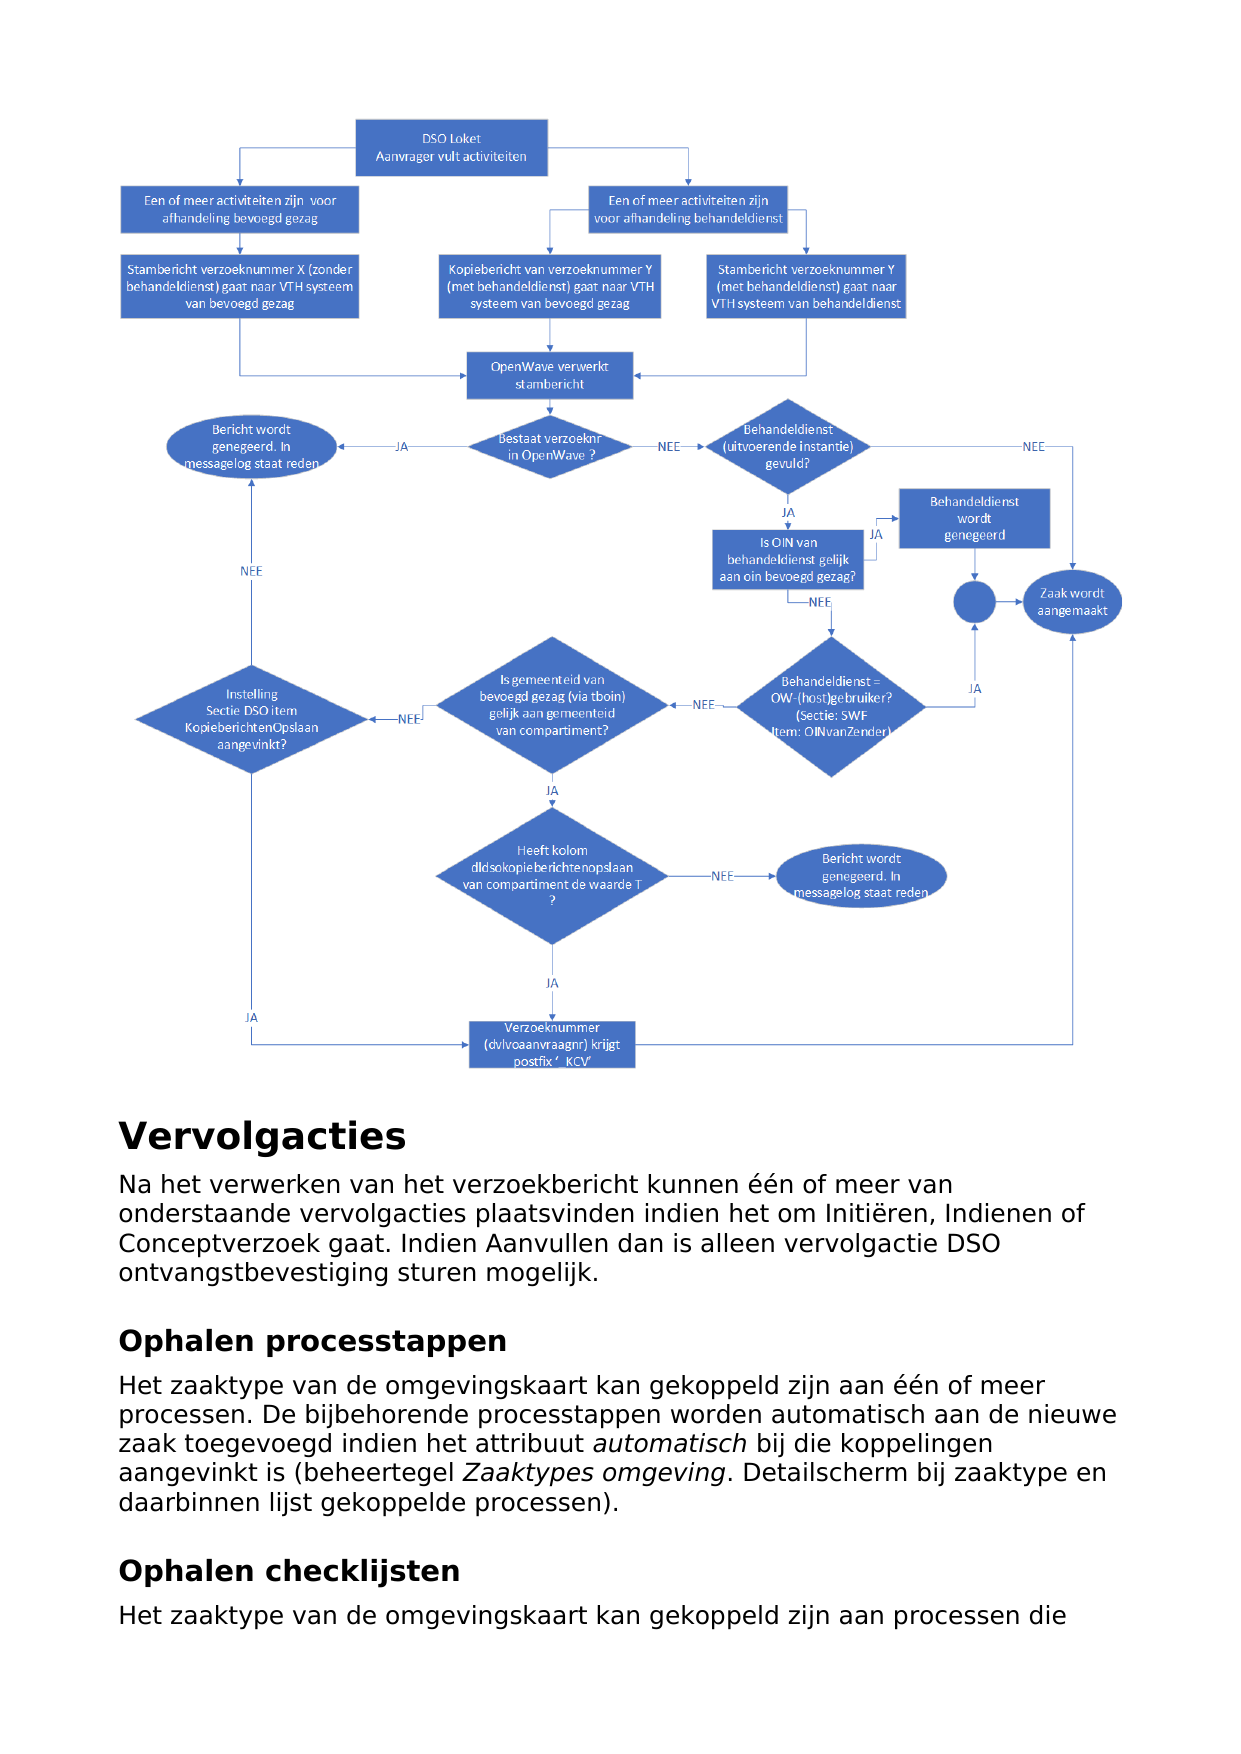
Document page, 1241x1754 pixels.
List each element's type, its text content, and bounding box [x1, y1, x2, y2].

text Het zaaktype van de omgevingskaart kan gekoppeld zijn aan één of meer processen. De bijbehorende processtappen worden automatisch aan de nieuwe zaak toegevoegd indien het attribuut automatisch bij die koppelingen aangevinkt is (beheertegel Zaaktypes omgeving. Detailscherm bij zaaktype en daarbinnen lijst gekoppelde processen). [118, 1371, 1122, 1517]
subtitle Vervolgacties [118, 1114, 1122, 1158]
text Na het verwerken van het verzoekbericht kunnen één of meer van onderstaande vervolgacties plaatsvinden indien het om Initiëren, Indienen of Conceptverzoek gaat. Indien Aanvullen dan is alleen vervolgactie DSO ontvangstbevestiging sturen mogelijk. [118, 1170, 1122, 1287]
picture [118, 118, 1123, 1077]
subtitle Ophalen processtappen [118, 1324, 1122, 1358]
text Het zaaktype van de omgevingskaart kan gekoppeld zijn aan processen die [118, 1601, 1122, 1630]
subtitle Ophalen checklijsten [118, 1554, 1122, 1588]
